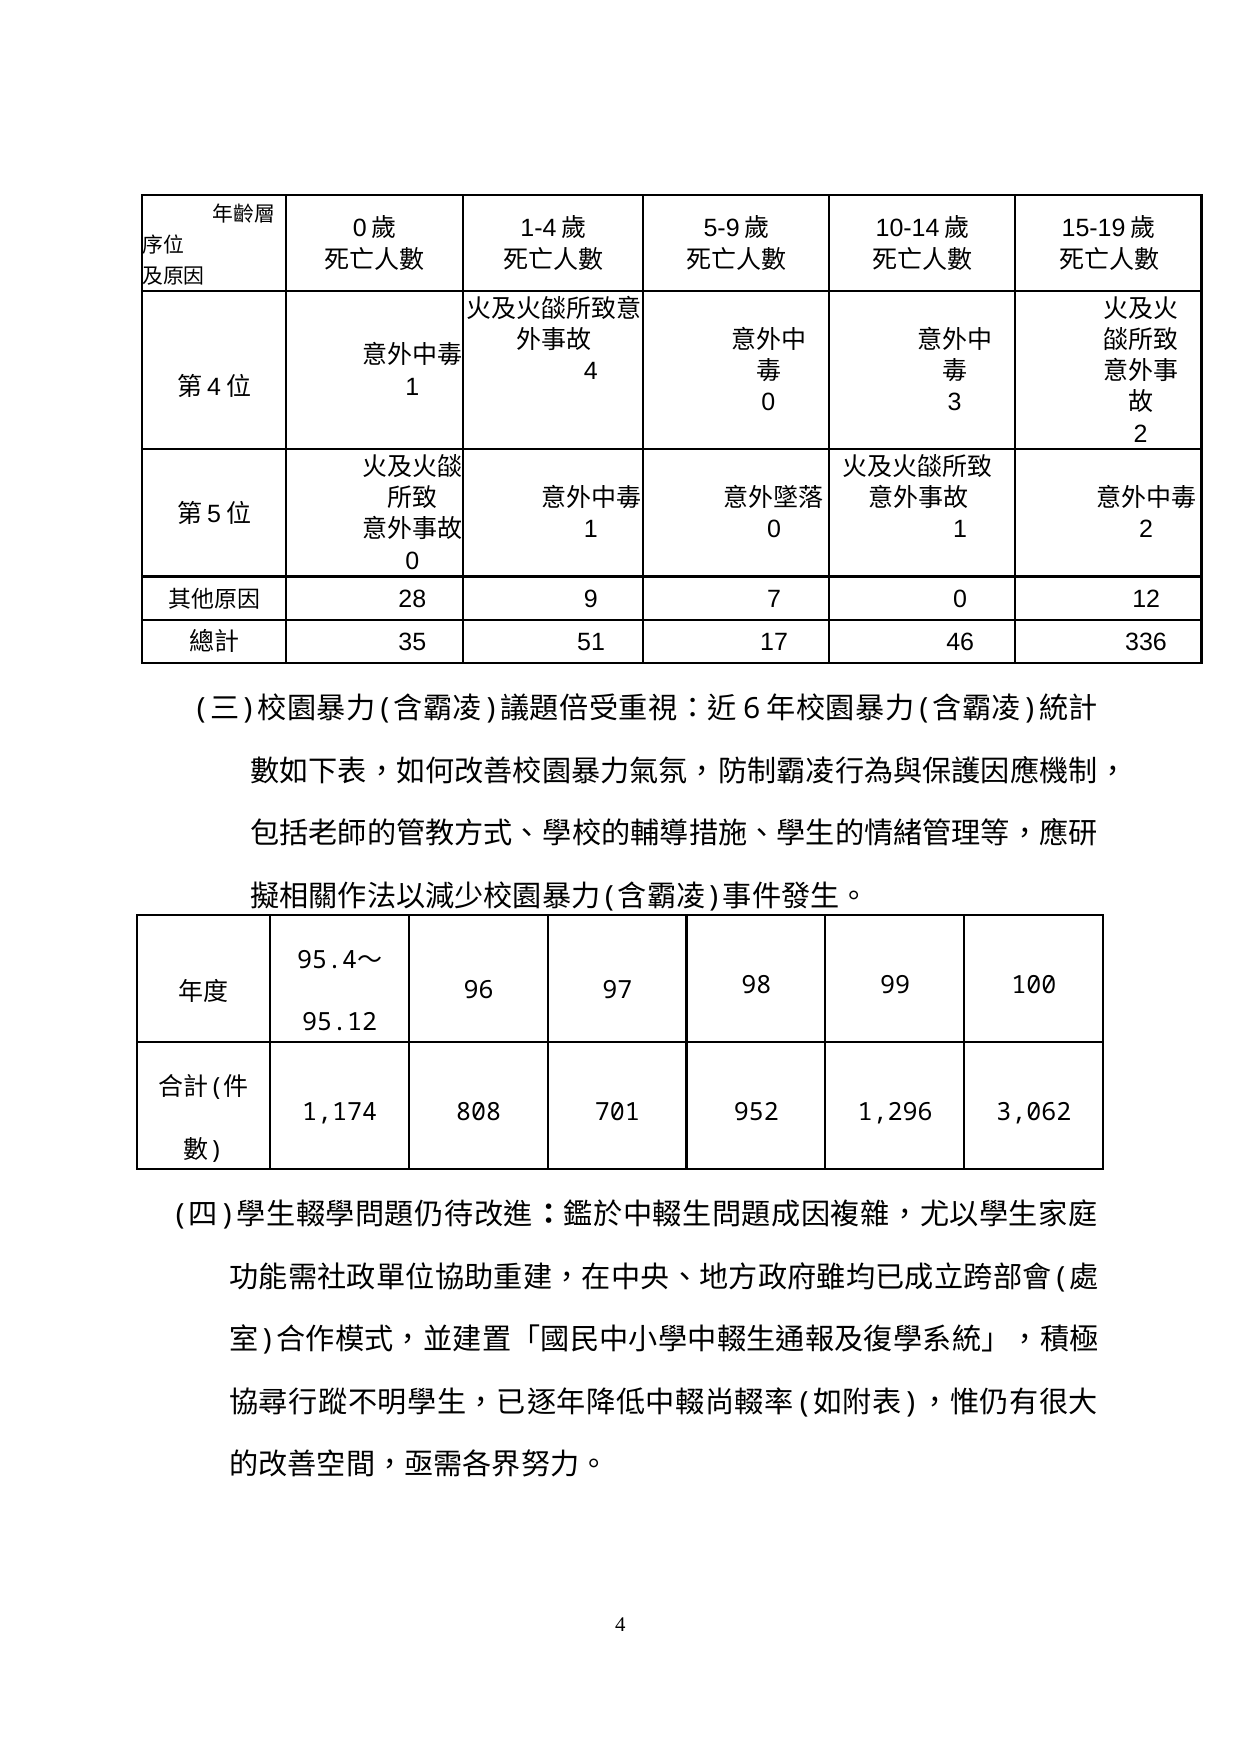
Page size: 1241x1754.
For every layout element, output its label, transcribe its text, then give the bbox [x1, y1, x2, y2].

table_cell 火及火燄所致 意外事故 2 [1016, 292, 1200, 448]
table_cell 46 [830, 621, 1014, 662]
table_cell 7 [644, 578, 828, 619]
table_cell 35 [287, 621, 462, 662]
table_header 年齡層 序位 及原因 [143, 196, 285, 290]
table_cell 其他原因 [143, 578, 285, 619]
table_cell 336 [1016, 621, 1200, 662]
table_cell 意外中毒 0 [644, 292, 828, 448]
table_header 100 [965, 916, 1102, 1041]
table_header 99 [826, 916, 963, 1041]
table_header 0歲 死亡人數 [287, 196, 462, 290]
table_header 98 [688, 916, 824, 1041]
table_cell 第5位 [143, 450, 285, 575]
table_cell 合計(件數) [138, 1043, 269, 1168]
table_header 96 [410, 916, 547, 1041]
table_header 97 [549, 916, 685, 1041]
text (四)學生輟學問題仍待改進：鑑於中輟生問題成因複雜，尤以學生家庭功能需社政單位協助重建，在中央、地方政府雖均已成立跨部會(處室)合作模式，並建置「國民中小學中輟生通報及復學系統」，積極協尋行蹤不明學生，已逐年降低中輟尚輟率(如附表)，惟仍有很大的改善空間，亟需各界努力。 [171, 1170, 1098, 1483]
table_cell 1,296 [826, 1043, 963, 1168]
table_cell 28 [287, 578, 462, 619]
table_header 15-19歲 死亡人數 [1016, 196, 1200, 290]
table_header 5-9歲 死亡人數 [644, 196, 828, 290]
table_cell 意外中毒 2 [1016, 450, 1200, 575]
table_cell 952 [688, 1043, 824, 1168]
table_cell 1,174 [271, 1043, 408, 1168]
table_cell 3,062 [965, 1043, 1102, 1168]
table_cell 51 [464, 621, 642, 662]
text (三)校園暴力(含霸凌)議題倍受重視：近6年校園暴力(含霸凌)統計數如下表，如何改善校園暴力氣氛，防制霸凌行為與保護因應機制，包括老師的管教方式、學校的輔導措施、學生的情緒管理等，應研擬相關作法以減少校園暴力(含霸凌)事件發生。 [192, 664, 1098, 914]
table_header 10-14歲 死亡人數 [830, 196, 1014, 290]
table_cell 火及火燄所致意外事故 4 [464, 292, 642, 448]
table_cell 701 [549, 1043, 685, 1168]
table_cell 意外中毒 1 [287, 292, 462, 448]
table_cell 17 [644, 621, 828, 662]
table_cell 意外墜落 0 [644, 450, 828, 575]
table_header 95.4～95.12 [271, 916, 408, 1041]
table_cell 0 [830, 578, 1014, 619]
table_cell 808 [410, 1043, 547, 1168]
table_cell 第4位 [143, 292, 285, 448]
table_cell 意外中毒 3 [830, 292, 1014, 448]
table_cell 火及火燄所致 意外事故 0 [287, 450, 462, 575]
table_cell 9 [464, 578, 642, 619]
table_cell 總計 [143, 621, 285, 662]
table_cell 火及火燄所致意外事故 1 [830, 450, 1014, 575]
table_cell 意外中毒 1 [464, 450, 642, 575]
table_header 1-4歲 死亡人數 [464, 196, 642, 290]
table_header 年度 [138, 916, 269, 1041]
table_cell 12 [1016, 578, 1200, 619]
